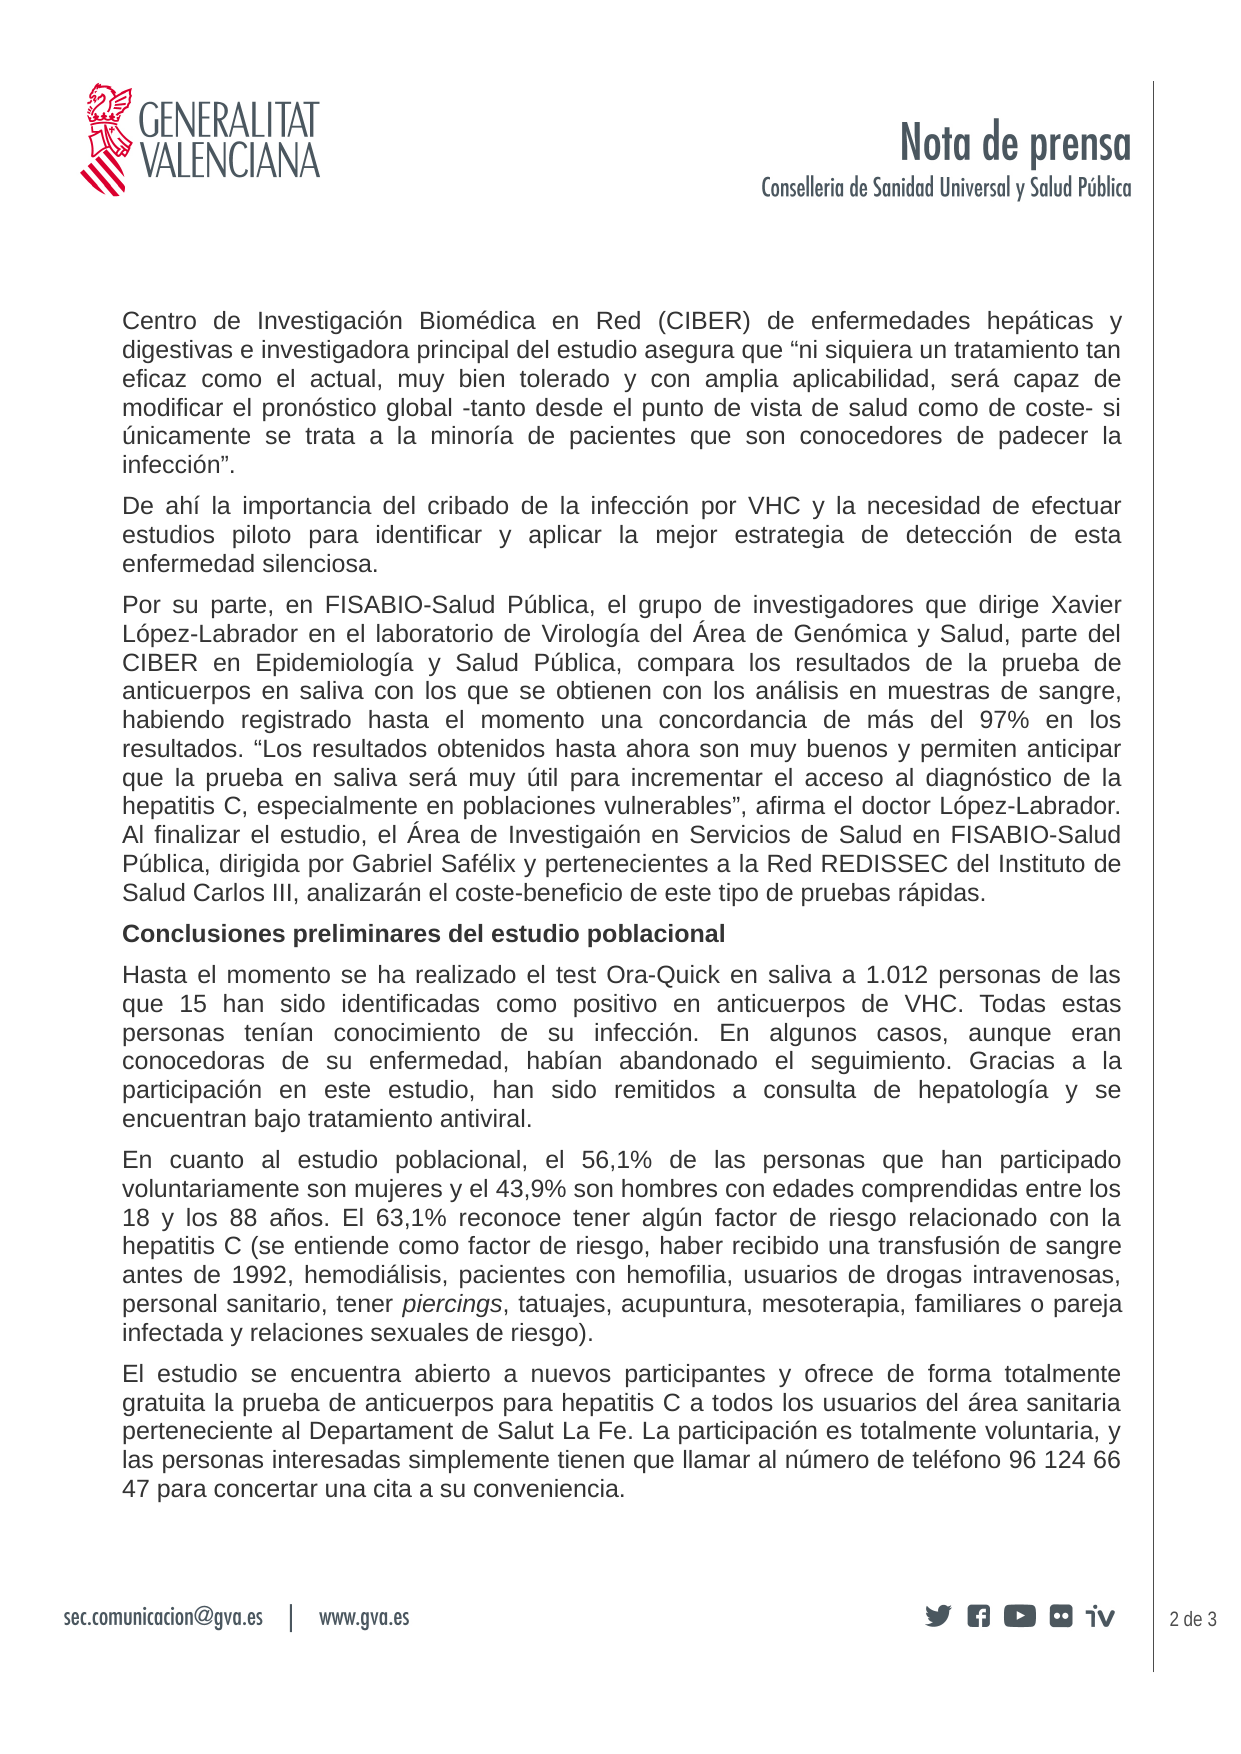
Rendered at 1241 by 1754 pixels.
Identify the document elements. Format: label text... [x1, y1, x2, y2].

text Conclusiones preliminares del estudio poblacional [122, 919, 1123, 947]
text El estudio se encuentra abierto a nuevos participantes y ofrece de forma totalmente gratuita la prueba de anticuerpos para hepatitis C a todos los usuarios del área sanitaria perteneciente al Departament de Salut La Fe. La participación es totalmente voluntaria, y las personas interesadas simplemente tienen que llamar al número de teléfono 96 124 66 47 para concertar una cita a su conveniencia. [122, 1359, 1123, 1502]
text Centro de Investigación Biomédica en Red (CIBER) de enfermedades hepáticas y digestivas e investigadora principal del estudio asegura que “ni siquiera un tratamiento tan eficaz como el actual, muy bien tolerado y con amplia aplicabilidad, será capaz de modificar el pronóstico global -tanto desde el punto de vista de salud como de coste- si únicamente se trata a la minoría de pacientes que son conocedores de padecer la infección”. [122, 306, 1123, 479]
text Hasta el momento se ha realizado el test Ora-Quick en saliva a 1.012 personas de las que 15 han sido identificadas como positivo en anticuerpos de VHC. Todas estas personas tenían conocimiento de su infección. En algunos casos, aunque eran conocedoras de su enfermedad, habían abandonado el seguimiento. Gracias a la participación en este estudio, han sido remitidos a consulta de hepatología y se encuentran bajo tratamiento antiviral. [122, 960, 1123, 1132]
text De ahí la importancia del cribado de la infección por VHC y la necesidad de efectuar estudios piloto para identificar y aplicar la mejor estrategia de detección de esta enfermedad silenciosa. [122, 491, 1123, 577]
text En cuanto al estudio poblacional, el 56,1% de las personas que han participado voluntariamente son mujeres y el 43,9% son hombres con edades comprendidas entre los 18 y los 88 años. El 63,1% reconoce tener algún factor de riesgo relacionado con la hepatitis C (se entiende como factor de riesgo, haber recibido una transfusión de sangre antes de 1992, hemodiálisis, pacientes con hemofilia, usuarios de drogas intravenosas, personal sanitario, tener piercings, tatuajes, acupuntura, mesoterapia, familiares o pareja infectada y relaciones sexuales de riesgo). [122, 1145, 1123, 1346]
text Por su parte, en FISABIO-Salud Pública, el grupo de investigadores que dirige Xavier López-Labrador en el laboratorio de Virología del Área de Genómica y Salud, parte del CIBER en Epidemiología y Salud Pública, compara los resultados de la prueba de anticuerpos en saliva con los que se obtienen con los análisis en muestras de sangre, habiendo registrado hasta el momento una concordancia de más del 97% en los resultados. “Los resultados obtenidos hasta ahora son muy buenos y permiten anticipar que la prueba en saliva será muy útil para incrementar el acceso al diagnóstico de la hepatitis C, especialmente en poblaciones vulnerables”, afirma el doctor López-Labrador. Al finalizar el estudio, el Área de Investigaión en Servicios de Salud en FISABIO-Salud Pública, dirigida por Gabriel Safélix y pertenecientes a la Red REDISSEC del Instituto de Salud Carlos III, analizarán el coste-beneficio de este tipo de pruebas rápidas. [122, 590, 1123, 906]
picture [0, 1582, 1241, 1754]
picture [0, 0, 1241, 278]
